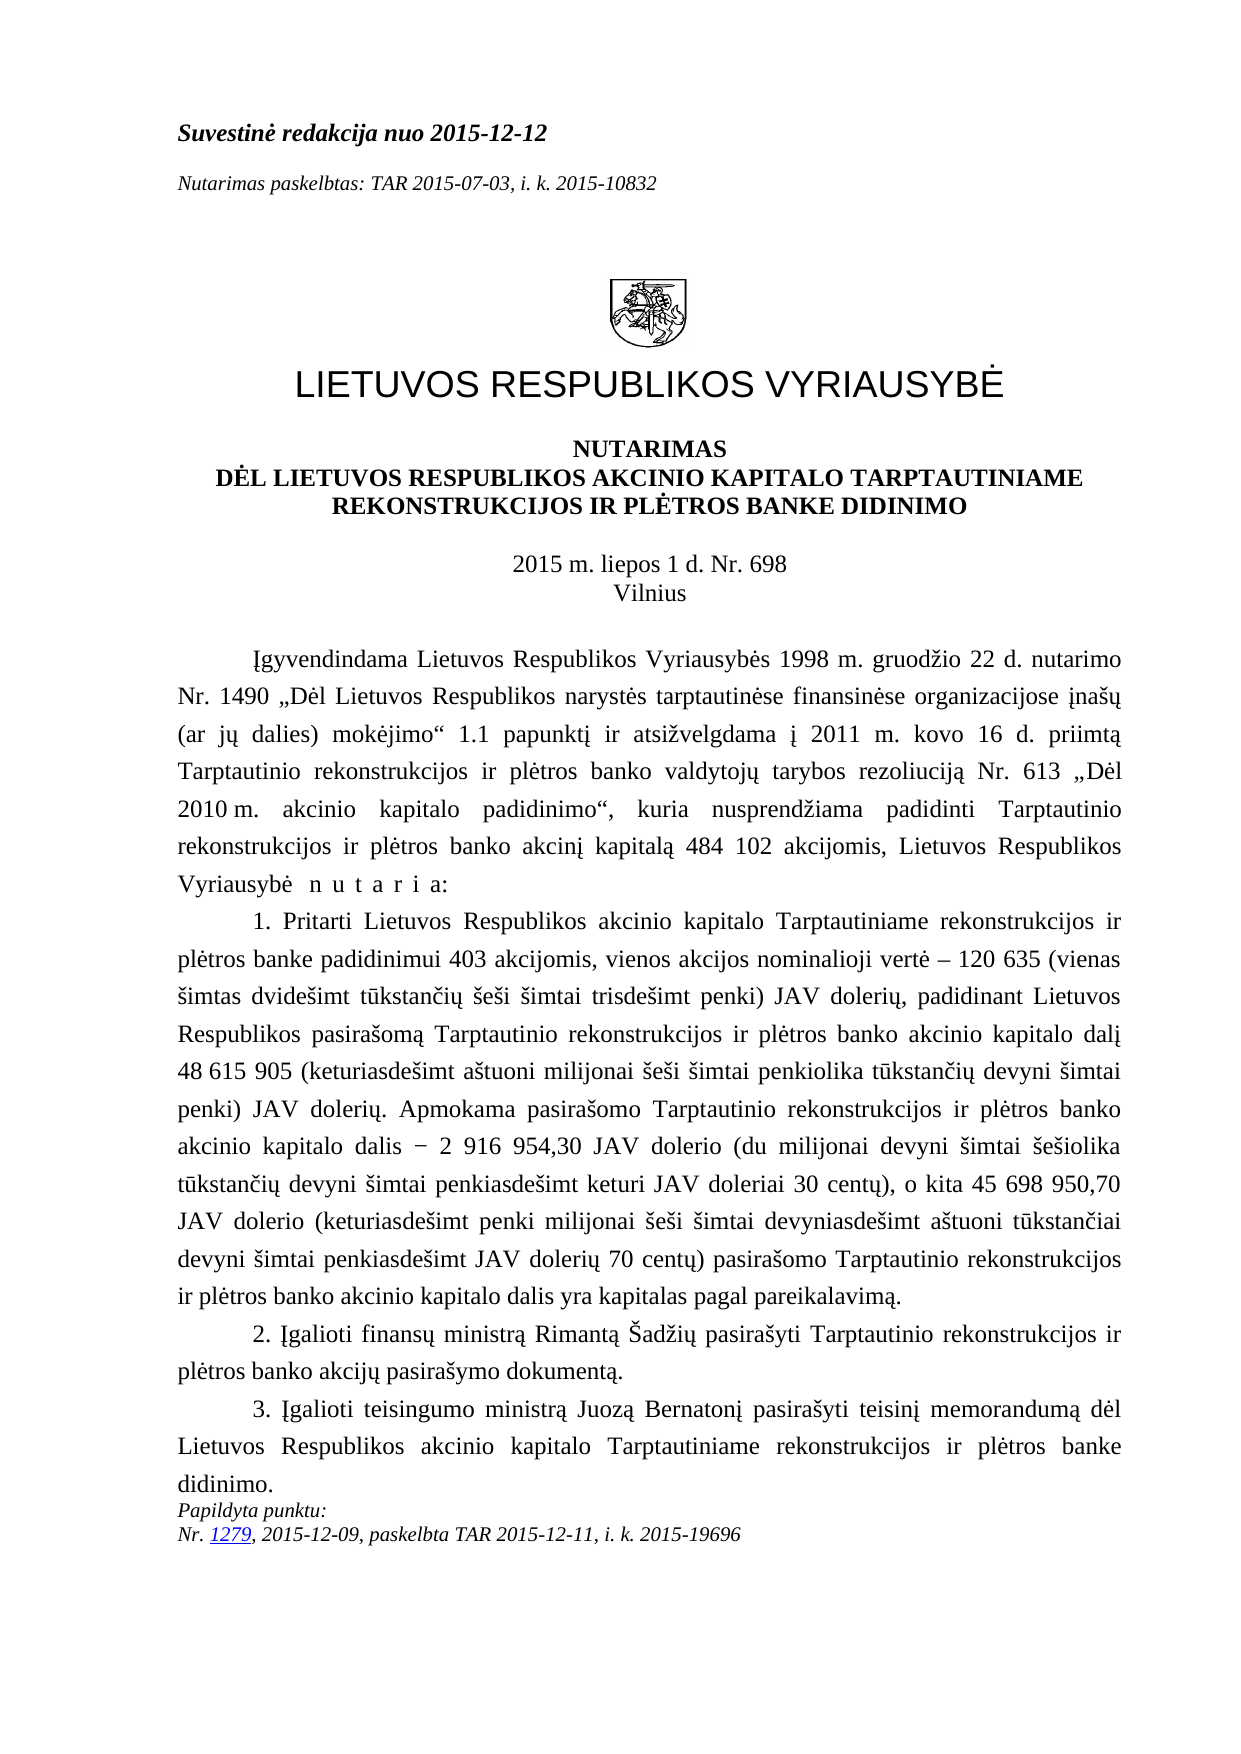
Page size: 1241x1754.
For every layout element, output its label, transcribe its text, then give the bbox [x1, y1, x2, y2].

text 2015 m. liepos 1 d. Nr. 698 Vilnius [177, 549, 1122, 606]
text Nr. 1279, 2015-12-09, paskelbta TAR 2015-12-11, i. k. 2015-19696 [177, 1522, 1122, 1546]
text 1. Pritarti Lietuvos Respublikos akcinio kapitalo Tarptautiniame rekonstrukcijos ir plėtros banke padidinimui 403 akcijomis, vienos akcijos nominalioji vertė – 120 635 (vienas šimtas dvidešimt tūkstančių šeši šimtai trisdešimt penki) JAV dolerių, padidinant Lietuvos Respublikos pasirašomą Tarptautinio rekonstrukcijos ir plėtros banko akcinio kapitalo dalį 48 615 905 (keturiasdešimt aštuoni milijonai šeši šimtai penkiolika tūkstančių devyni šimtai penki) JAV dolerių. Apmokama pasirašomo Tarptautinio rekonstrukcijos ir plėtros banko akcinio kapitalo dalis − 2 916 954,30 JAV dolerio (du milijonai devyni šimtai šešiolika tūkstančių devyni šimtai penkiasdešimt keturi JAV doleriai 30 centų), o kita 45 698 950,70 JAV dolerio (keturiasdešimt penki milijonai šeši šimtai devyniasdešimt aštuoni tūkstančiai devyni šimtai penkiasdešimt JAV dolerių 70 centų) pasirašomo Tarptautinio rekonstrukcijos ir plėtros banko akcinio kapitalo dalis yra kapitalas pagal pareikalavimą. [177, 898, 1122, 1310]
text 3. Įgalioti teisingumo ministrą Juozą Bernatonį pasirašyti teisinį memorandumą dėl Lietuvos Respublikos akcinio kapitalo Tarptautiniame rekonstrukcijos ir plėtros banke didinimo. [177, 1385, 1122, 1498]
text Nutarimas paskelbtas: TAR 2015-07-03, i. k. 2015-10832 [177, 171, 1122, 195]
text nutarimas [177, 434, 1122, 463]
text 2. Įgalioti finansų ministrą Rimantą Šadžių pasirašyti Tarptautinio rekonstrukcijos ir plėtros banko akcijų pasirašymo dokumentą. [177, 1310, 1122, 1385]
text Įgyvendindama Lietuvos Respublikos Vyriausybės 1998 m. gruodžio 22 d. nutarimo Nr. 1490 „Dėl Lietuvos Respublikos narystės tarptautinėse finansinėse organizacijose įnašų (ar jų dalies) mokėjimo“ 1.1 papunktį ir atsižvelgdama į 2011 m. kovo 16 d. priimtą Tarptautinio rekonstrukcijos ir plėtros banko valdytojų tarybos rezoliuciją Nr. 613 „Dėl 2010 m. akcinio kapitalo padidinimo“, kuria nusprendžiama padidinti Tarptautinio rekonstrukcijos ir plėtros banko akcinį kapitalą 484 102 akcijomis, Lietuvos Respublikos Vyriausybė nutaria: [177, 635, 1122, 898]
text Suvestinė redakcija nuo 2015-12-12 [177, 118, 1122, 147]
text Dėl LIETUVOS RESPUBLIKOS AKCINIO KAPITALO TARPTAUTINIAME REKONSTRUKCIJOS IR PLĖTROS BANKE DIDINIMO [177, 463, 1122, 520]
text Papildyta punktu: [177, 1498, 1122, 1522]
text Lietuvos Respublikos Vyriausybė [177, 362, 1122, 405]
